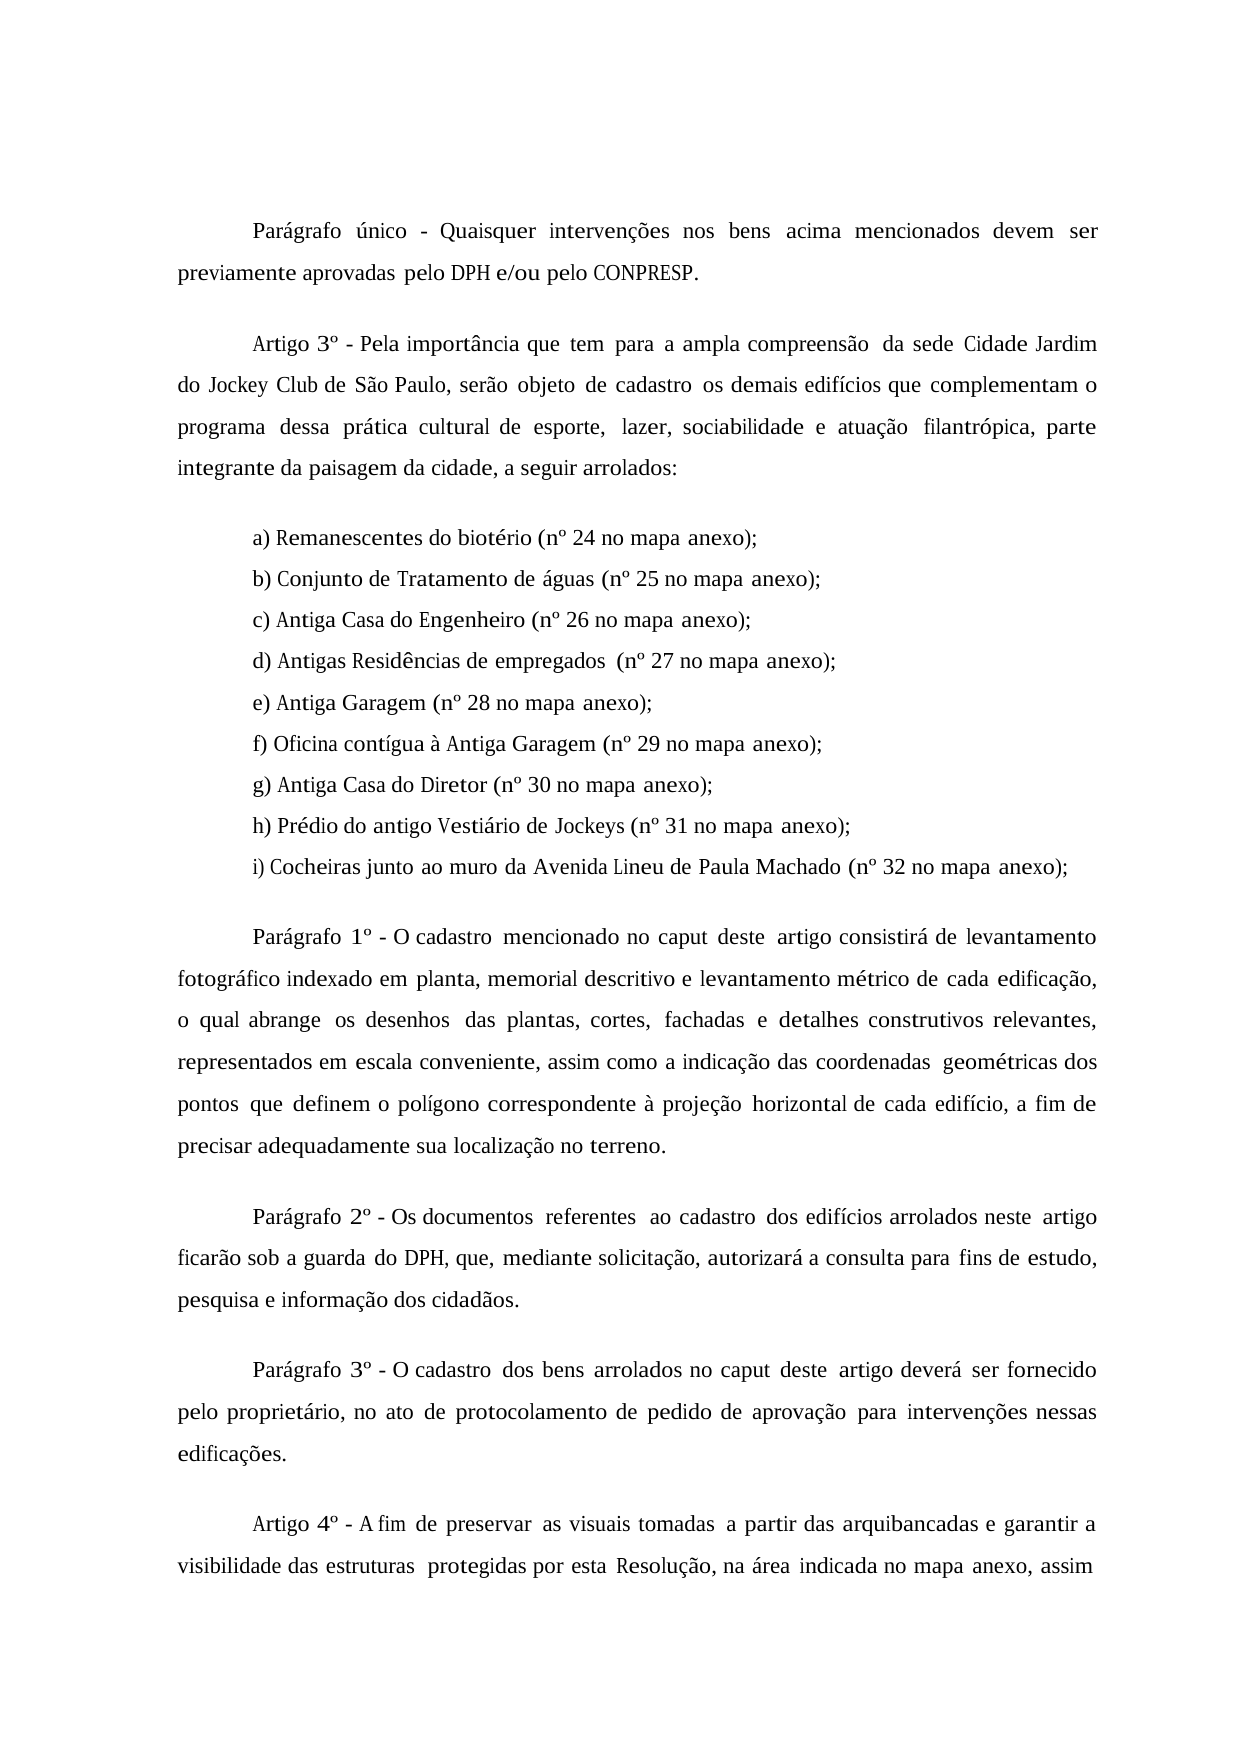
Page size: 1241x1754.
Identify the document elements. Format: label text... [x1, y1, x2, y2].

text Parágrafo 1º - O cadastro mencionado no caput deste artigo consistirá de levantamento fotográfico indexado em planta, memorial descritivo e levantamento métrico de cada edificação, o qual abrange os desenhos das plantas, cortes, fachadas e detalhes construtivos relevantes, representados em escala conveniente, assim como a indicação das coordenadas geométricas dos pontos que definem o polígono correspondente à projeção horizontal de cada edifício, a fim de precisar adequadamente sua localização no terreno. [177, 923, 1097, 1158]
text d) Antigas Residências de empregados (nº 27 no mapa anexo); [252, 647, 1105, 674]
text Artigo 3º - Pela importância que tem para a ampla compreensão da sede Cidade Jardim do Jockey Club de São Paulo, serão objeto de cadastro os demais edifícios que complementam o programa dessa prática cultural de esporte, lazer, sociabilidade e atuação filantrópica, parte integrante da paisagem da cidade, a seguir arrolados: [177, 329, 1097, 481]
text e) Antiga Garagem (nº 28 no mapa anexo); [252, 689, 1105, 715]
text b) Conjunto de Tratamento de águas (nº 25 no mapa anexo); [252, 565, 1105, 592]
text Artigo 4º - A fim de preservar as visuais tomadas a partir das arquibancadas e garantir a visibilidade das estruturas protegidas por esta Resolução, na área indicada no mapa anexo, assim [177, 1510, 1097, 1578]
text f) Oficina contígua à Antiga Garagem (nº 29 no mapa anexo); [252, 730, 1105, 756]
text Parágrafo único - Quaisquer intervenções nos bens acima mencionados devem ser previamente aprovadas pelo DPH e/ou pelo CONPRESP. [177, 217, 1098, 286]
text i) Cocheiras junto ao muro da Avenida Lineu de Paula Machado (nº 32 no mapa anexo); [252, 853, 1105, 879]
text g) Antiga Casa do Diretor (nº 30 no mapa anexo); [252, 771, 1105, 797]
text Parágrafo 2º - Os documentos referentes ao cadastro dos edifícios arrolados neste artigo ficarão sob a guarda do DPH, que, mediante solicitação, autorizará a consulta para fins de estudo, pesquisa e informação dos cidadãos. [177, 1203, 1097, 1312]
text Parágrafo 3º - O cadastro dos bens arrolados no caput deste artigo deverá ser fornecido pelo proprietário, no ato de protocolamento de pedido de aprovação para intervenções nessas edificações. [177, 1356, 1098, 1466]
text a) Remanescentes do biotério (nº 24 no mapa anexo); [252, 524, 1105, 551]
text c) Antiga Casa do Engenheiro (nº 26 no mapa anexo); [252, 606, 1105, 633]
text h) Prédio do antigo Vestiário de Jockeys (nº 31 no mapa anexo); [252, 812, 1105, 838]
